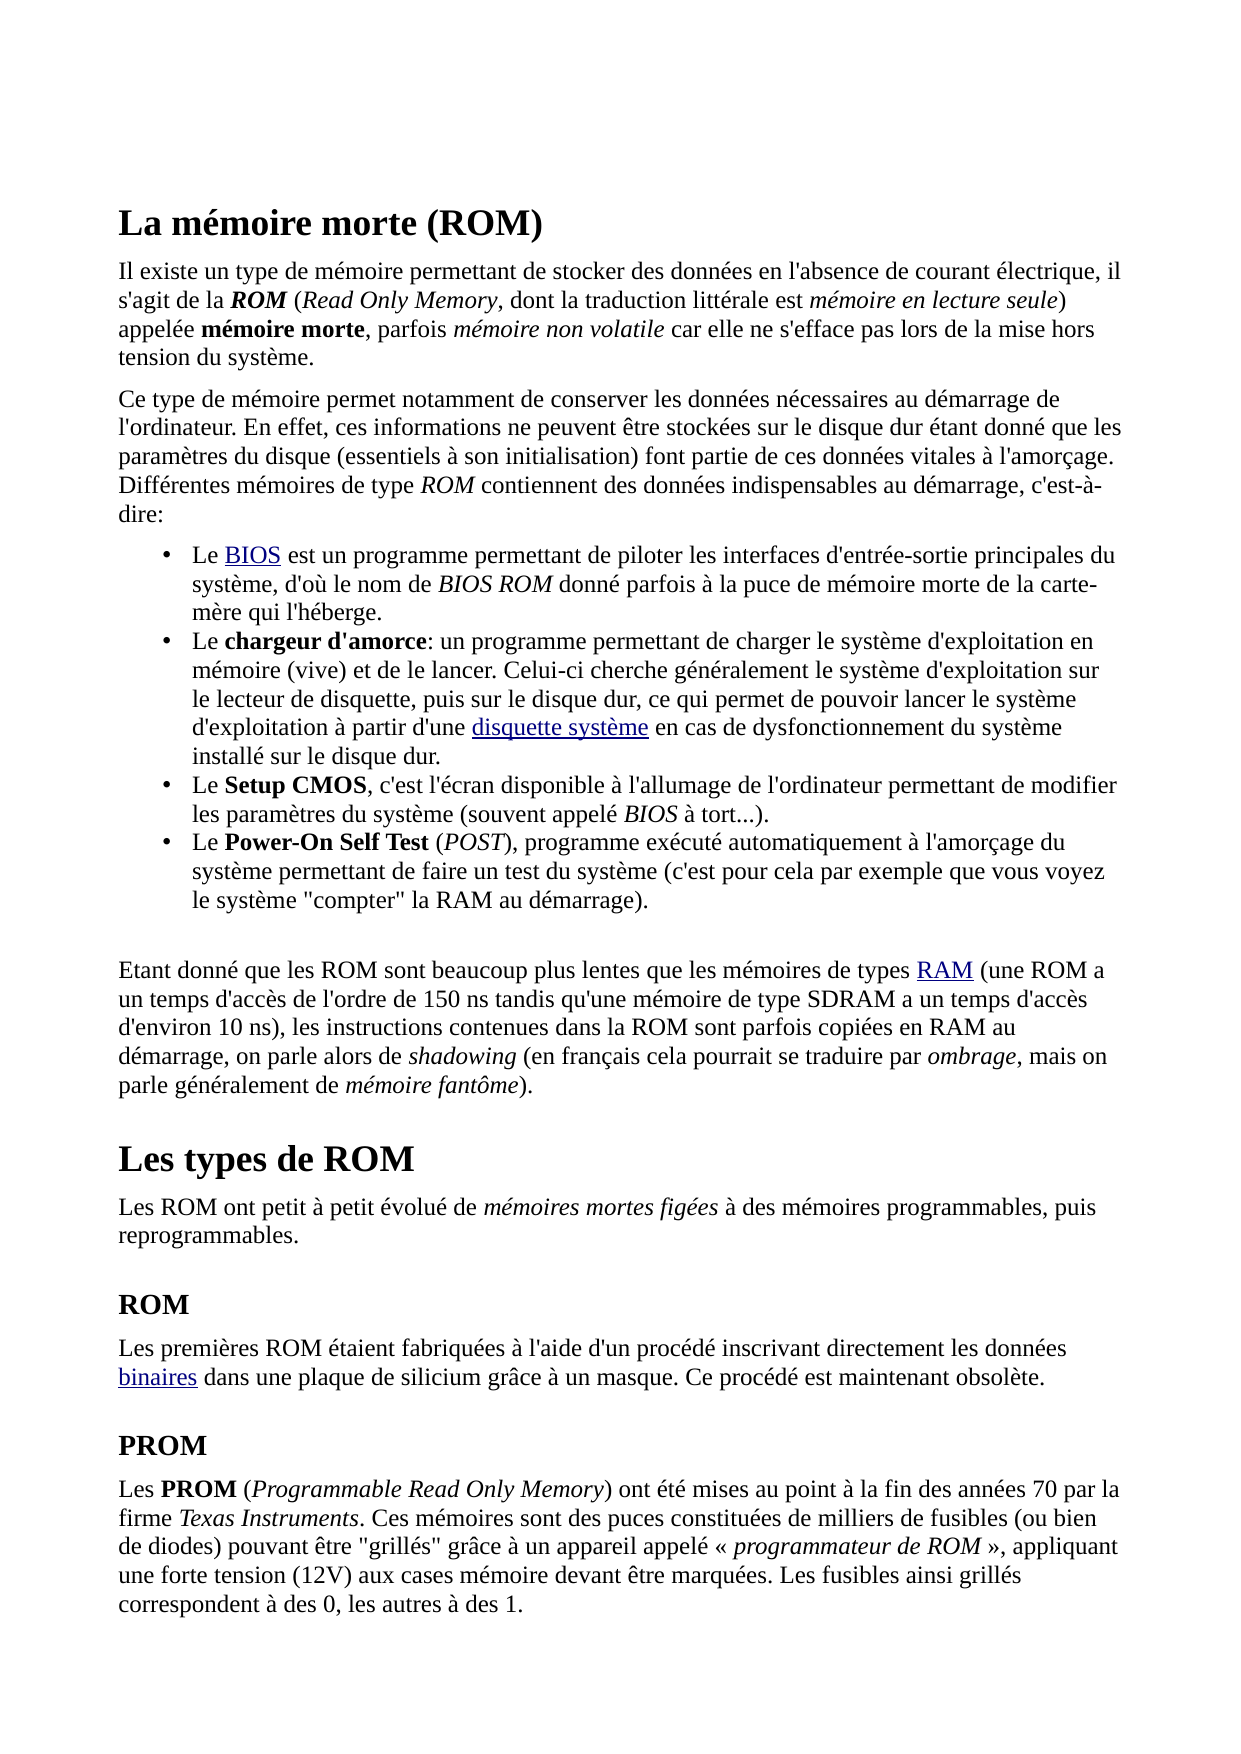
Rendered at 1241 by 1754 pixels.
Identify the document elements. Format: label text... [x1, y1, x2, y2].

list Le BIOS est un programme permettant de piloter les interfaces d'entrée-sortie principales du système, d'où le nom de BIOS ROM donné parfois à la puce de mémoire morte de la carte-mère qui l'héberge. [162, 540, 1122, 626]
text Ce type de mémoire permet notamment de conserver les données nécessaires au démarrage de l'ordinateur. En effet, ces informations ne peuvent être stockées sur le disque dur étant donné que les paramètres du disque (essentiels à son initialisation) font partie de ces données vitales à l'amorçage. Différentes mémoires de type ROM contiennent des données indispensables au démarrage, c'est-à-dire: [118, 384, 1122, 527]
text Les PROM (Programmable Read Only Memory) ont été mises au point à la fin des années 70 par la firme Texas Instruments. Ces mémoires sont des puces constituées de milliers de fusibles (ou bien de diodes) pouvant être "grillés" grâce à un appareil appelé « programmateur de ROM », appliquant une forte tension (12V) aux cases mémoire devant être marquées. Les fusibles ainsi grillés correspondent à des 0, les autres à des 1. [118, 1474, 1122, 1618]
subtitle La mémoire morte (ROM) [118, 201, 1122, 244]
text Il existe un type de mémoire permettant de stocker des données en l'absence de courant électrique, il s'agit de la ROM (Read Only Memory, dont la traduction littérale est mémoire en lecture seule) appelée mémoire morte, parfois mémoire non volatile car elle ne s'efface pas lors de la mise hors tension du système. [118, 256, 1122, 371]
subtitle Les types de ROM [118, 1136, 1122, 1179]
text Les premières ROM étaient fabriquées à l'aide d'un procédé inscrivant directement les données binaires dans une plaque de silicium grâce à un masque. Ce procédé est maintenant obsolète. [118, 1333, 1122, 1390]
list Le Power-On Self Test (POST), programme exécuté automatiquement à l'amorçage du système permettant de faire un test du système (c'est pour cela par exemple que vous voyez le système "compter" la RAM au démarrage). [162, 827, 1122, 914]
list Le chargeur d'amorce: un programme permettant de charger le système d'exploitation en mémoire (vive) et de le lancer. Celui-ci cherche généralement le système d'exploitation sur le lecteur de disquette, puis sur le disque dur, ce qui permet de pouvoir lancer le système d'exploitation à partir d'une disquette système en cas de dysfonctionnement du système installé sur le disque dur. [162, 626, 1122, 770]
text Etant donné que les ROM sont beaucoup plus lentes que les mémoires de types RAM (une ROM a un temps d'accès de l'ordre de 150 ns tandis qu'une mémoire de type SDRAM a un temps d'accès d'environ 10 ns), les instructions contenues dans la ROM sont parfois copiées en RAM au démarrage, on parle alors de shadowing (en français cela pourrait se traduire par ombrage, mais on parle généralement de mémoire fantôme). [118, 926, 1122, 1099]
text Les ROM ont petit à petit évolué de mémoires mortes figées à des mémoires programmables, puis reprogrammables. [118, 1192, 1122, 1249]
list Le Setup CMOS, c'est l'écran disponible à l'allumage de l'ordinateur permettant de modifier les paramètres du système (souvent appelé BIOS à tort...). [162, 770, 1122, 827]
subtitle ROM [118, 1287, 1122, 1320]
subtitle PROM [118, 1428, 1122, 1461]
